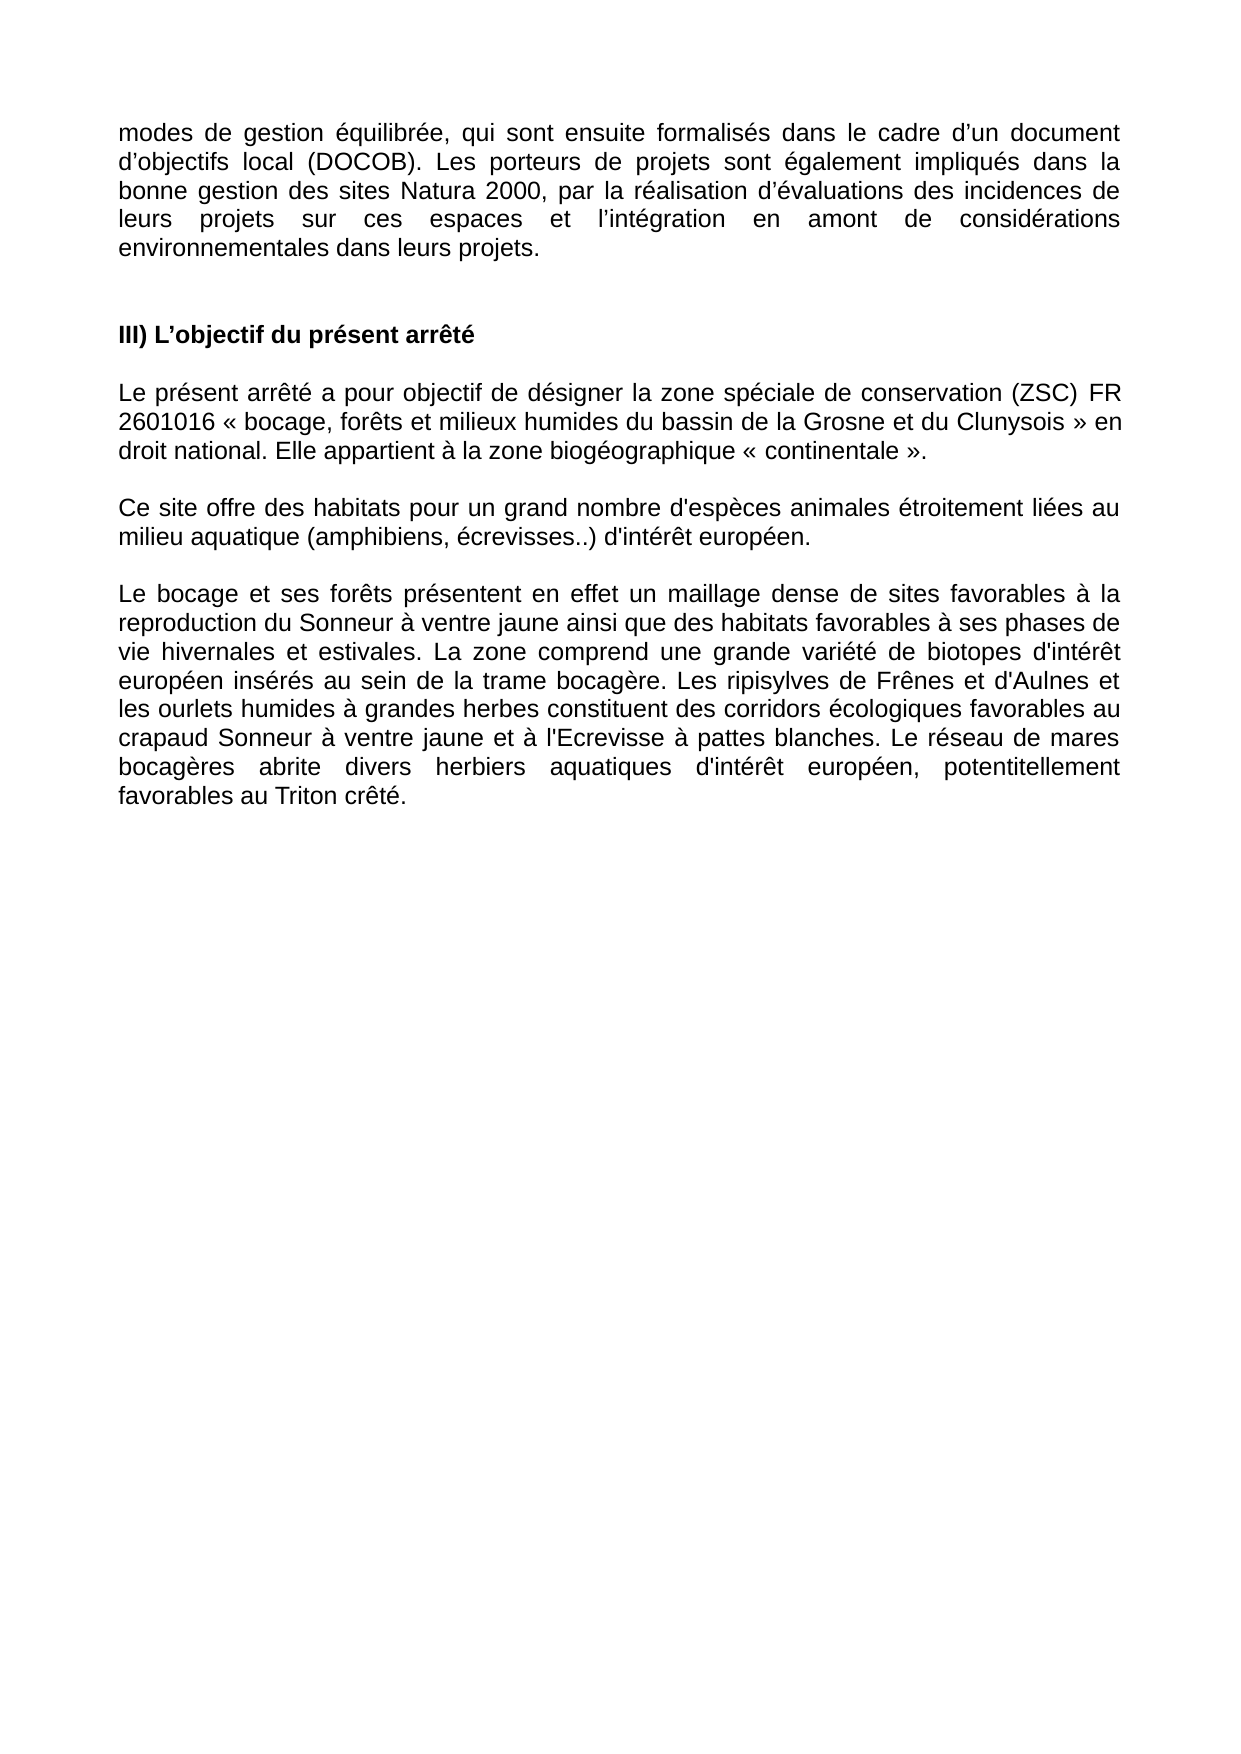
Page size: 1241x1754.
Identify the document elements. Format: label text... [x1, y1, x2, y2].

text Ce site offre des habitats pour un grand nombre d'espèces animales étroitement liées au milieu aquatique (amphibiens, écrevisses..) d'intérêt européen. [118, 493, 1122, 551]
text Le présent arrêté a pour objectif de désigner la zone spéciale de conservation (ZSC) FR 2601016 « bocage, forêts et milieux humides du bassin de la Grosne et du Clunysois » en droit national. Elle appartient à la zone biogéographique « continentale ». [118, 378, 1122, 464]
text III) L’objectif du présent arrêté [118, 320, 1122, 349]
text Le bocage et ses forêts présentent en effet un maillage dense de sites favorables à la reproduction du Sonneur à ventre jaune ainsi que des habitats favorables à ses phases de vie hivernales et estivales. La zone comprend une grande variété de biotopes d'intérêt européen insérés au sein de la trame bocagère. Les ripisylves de Frênes et d'Aulnes et les ourlets humides à grandes herbes constituent des corridors écologiques favorables au crapaud Sonneur à ventre jaune et à l'Ecrevisse à pattes blanches. Le réseau de mares bocagères abrite divers herbiers aquatiques d'intérêt européen, potentitellement favorables au Triton crêté. [118, 579, 1122, 809]
text modes de gestion équilibrée, qui sont ensuite formalisés dans le cadre d’un document d’objectifs local (DOCOB). Les porteurs de projets sont également impliqués dans la bonne gestion des sites Natura 2000, par la réalisation d’évaluations des incidences de leurs projets sur ces espaces et l’intégration en amont de considérations environnementales dans leurs projets. [118, 118, 1122, 262]
